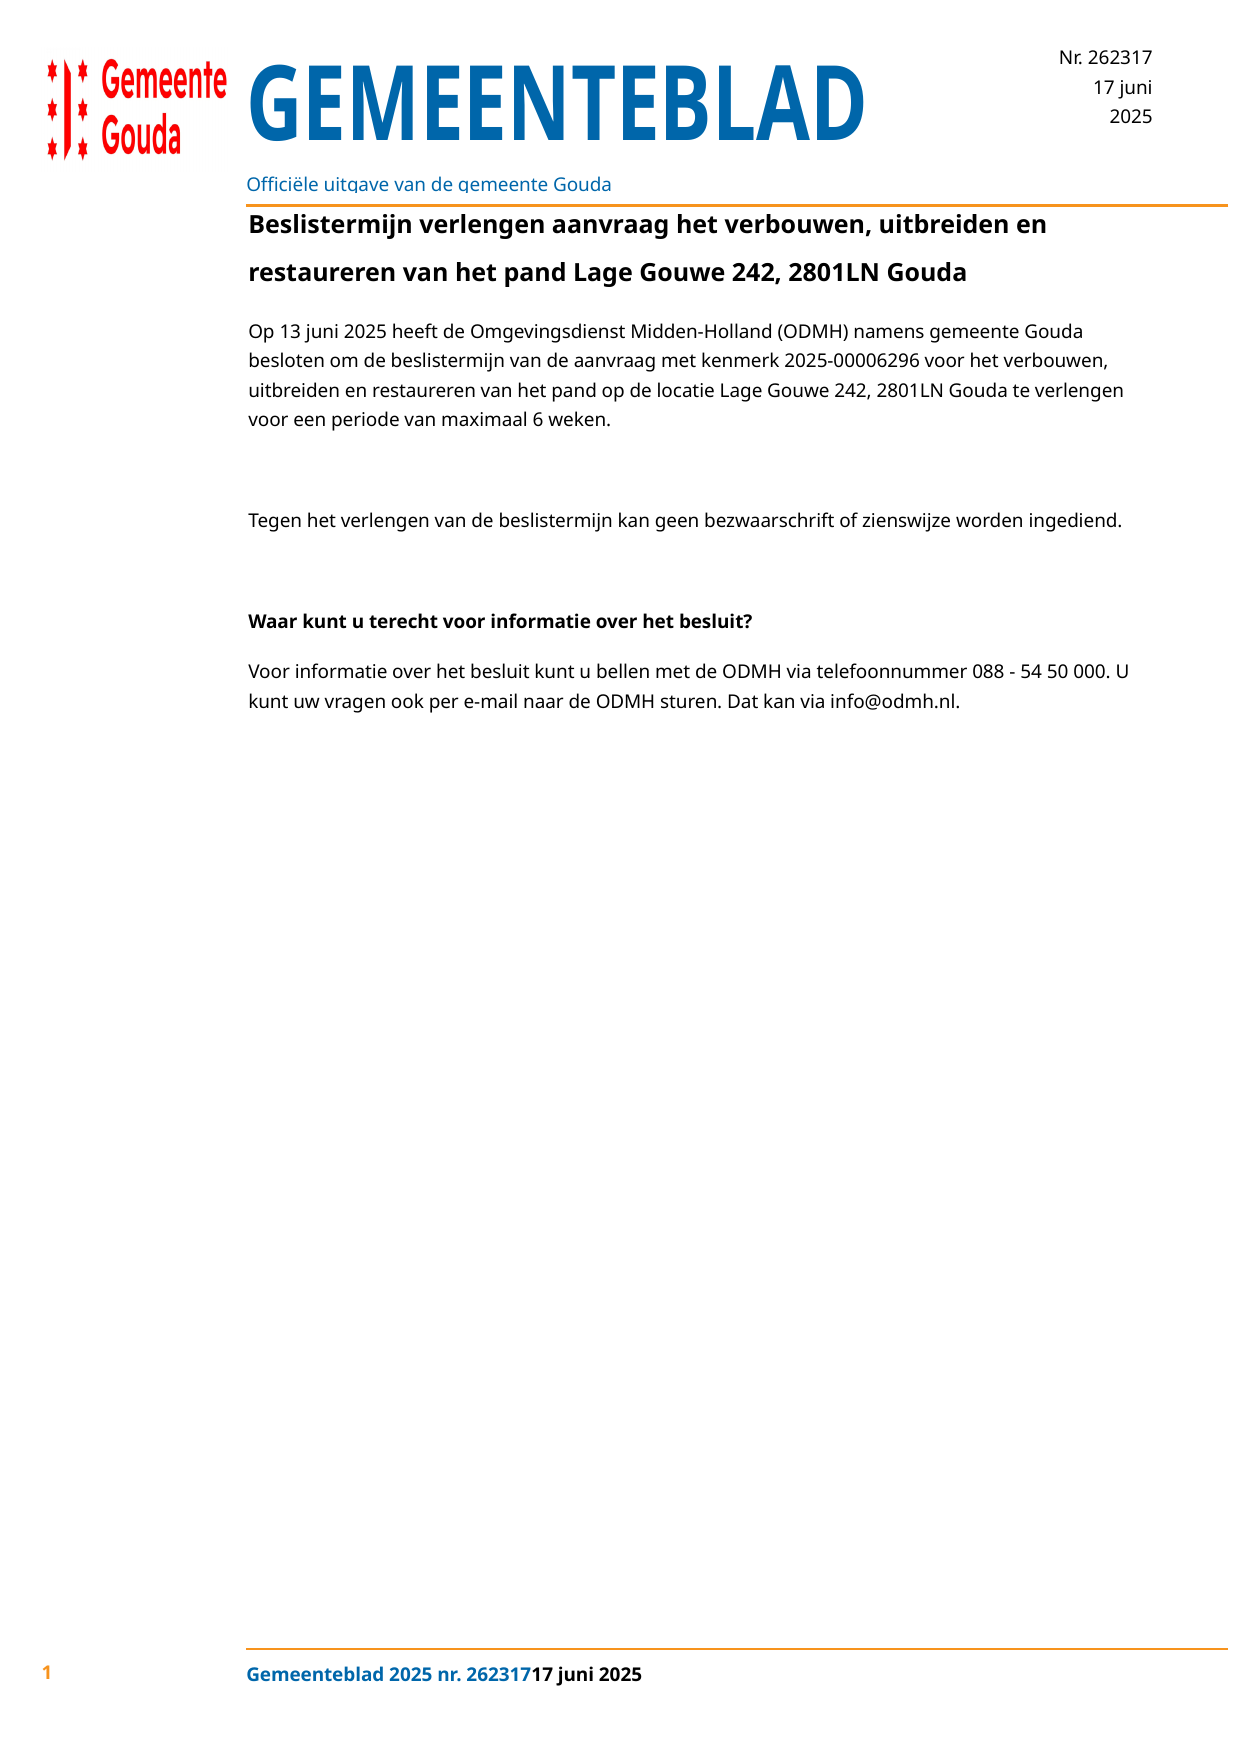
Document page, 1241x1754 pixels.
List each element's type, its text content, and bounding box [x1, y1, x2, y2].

text Voor informatie over het besluit kunt u bellen met de ODMH via telefoonnummer 088 - 54 50 000. U kunt uw vragen ook per e-mail naar de ODMH sturen. Dat kan via info@odmh.nl. [248, 659, 1152, 714]
text Beslistermijn verlengen aanvraag het verbouwen, uitbreiden en restaureren van het pand Lage Gouwe 242, 2801LN Gouda [248, 207, 1152, 288]
text Tegen het verlengen van de beslistermijn kan geen bezwaarschrift of zienswijze worden ingediend. [248, 507, 1152, 533]
picture [41, 47, 231, 172]
text Op 13 juni 2025 heeft de Omgevingsdienst Midden-Holland (ODMH) namens gemeente Gouda besloten om de beslistermijn van de aanvraag met kenmerk 2025-00006296 voor het verbouwen, uitbreiden en restaureren van het pand op de locatie Lage Gouwe 242, 2801LN Gouda te verlengen voor een periode van maximaal 6 weken. [248, 318, 1152, 432]
text Waar kunt u terecht voor informatie over het besluit? [248, 608, 1152, 634]
